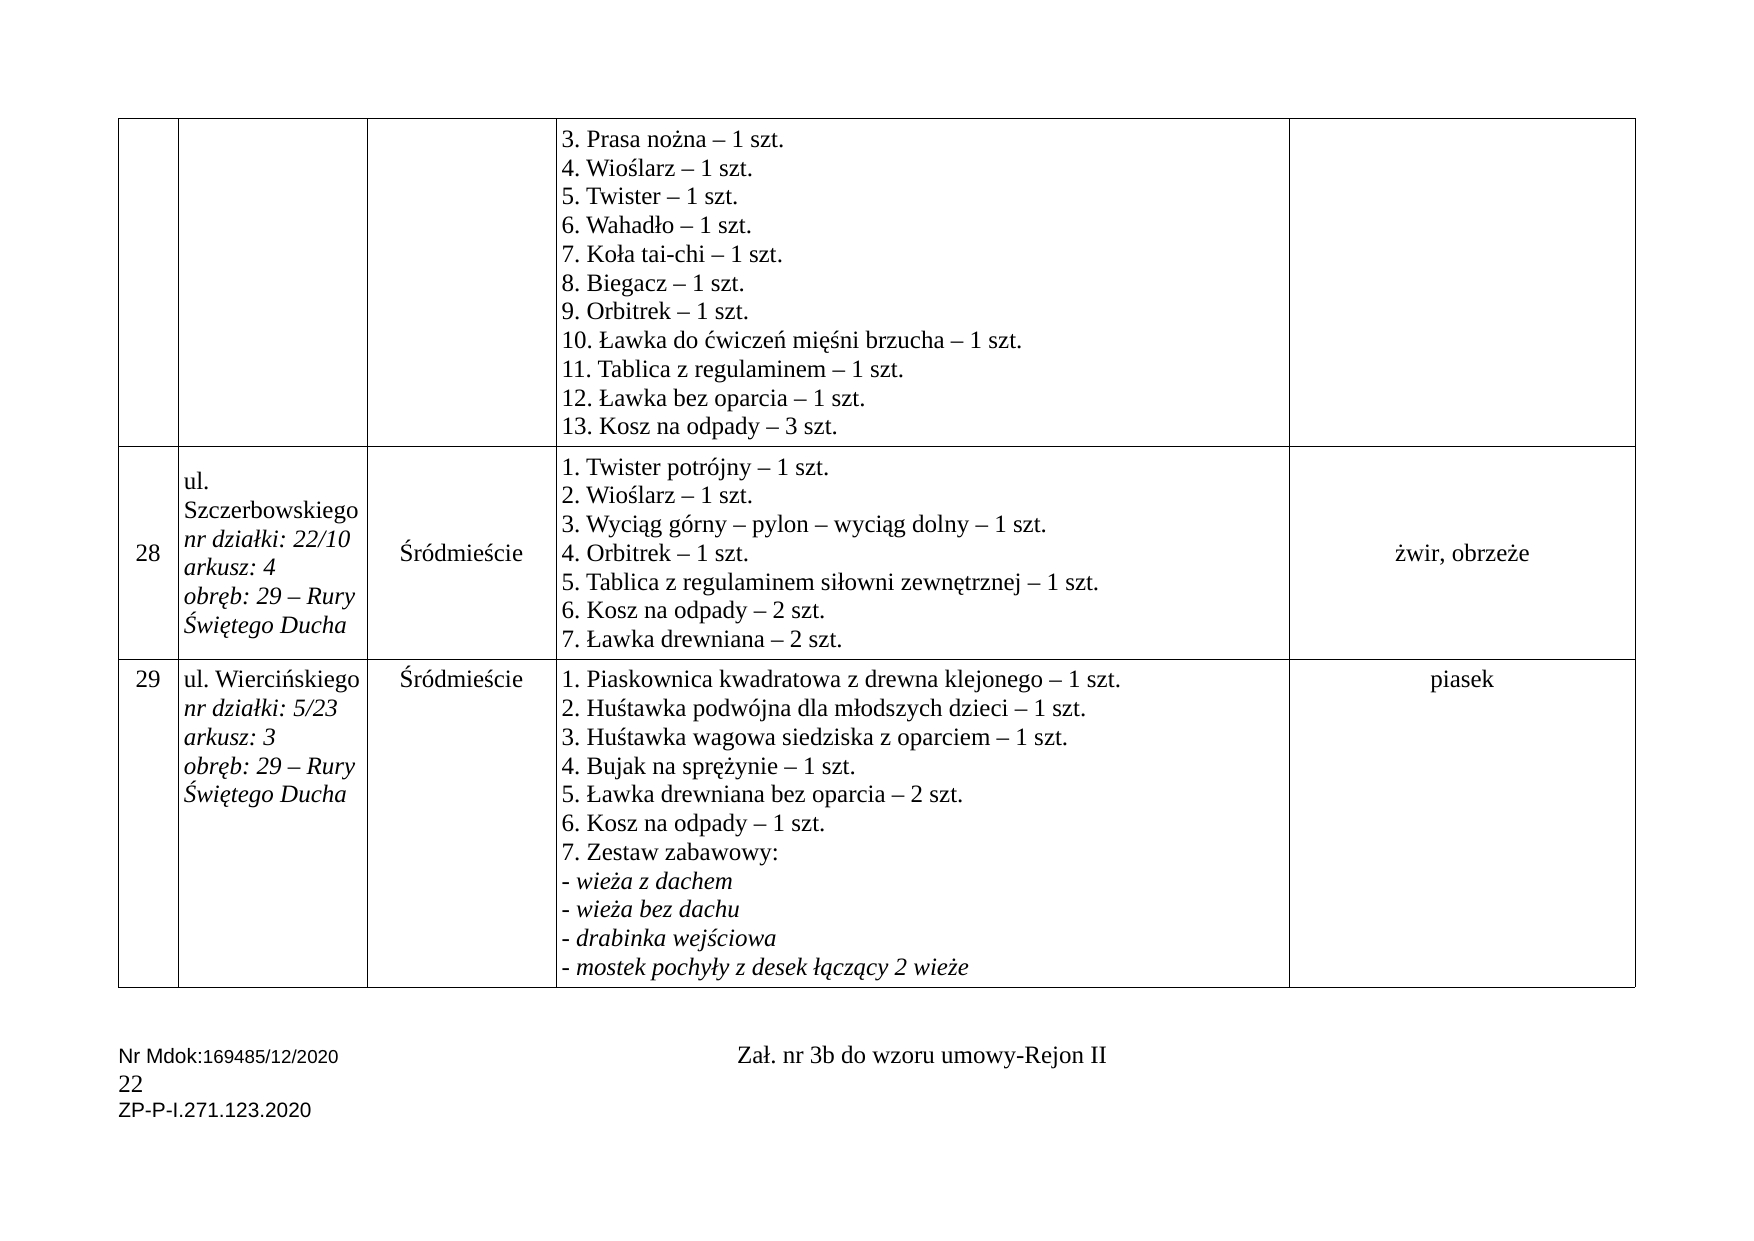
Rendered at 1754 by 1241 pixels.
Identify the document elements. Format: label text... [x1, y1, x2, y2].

table_cell 1. Twister potrójny – 1 szt. 2. Wioślarz – 1 szt. 3. Wyciąg górny – pylon – wyciąg dolny – 1 szt. 4. Orbitrek – 1 szt. 5. Tablica z regulaminem siłowni zewnętrznej – 1 szt. 6. Kosz na odpady – 2 szt. 7. Ławka drewniana – 2 szt. [557, 447, 1289, 659]
table_cell 1. Piaskownica kwadratowa z drewna klejonego – 1 szt. 2. Huśtawka podwójna dla młodszych dzieci – 1 szt. 3. Huśtawka wagowa siedziska z oparciem – 1 szt. 4. Bujak na sprężynie – 1 szt. 5. Ławka drewniana bez oparcia – 2 szt. 6. Kosz na odpady – 1 szt. 7. Zestaw zabawowy: - wieża z dachem - wieża bez dachu - drabinka wejściowa - mostek pochyły z desek łączący 2 wieże [557, 660, 1289, 987]
table_cell piasek [1290, 660, 1635, 987]
table_cell Śródmieście [368, 447, 556, 659]
table_cell żwir, obrzeże [1290, 447, 1635, 659]
table_cell 28 [119, 447, 178, 659]
table_cell [179, 119, 367, 446]
table_cell Śródmieście [368, 660, 556, 987]
table_cell [1290, 119, 1635, 446]
table_cell 29 [119, 660, 178, 987]
table_cell 3. Prasa nożna – 1 szt. 4. Wioślarz – 1 szt. 5. Twister – 1 szt. 6. Wahadło – 1 szt. 7. Koła tai-chi – 1 szt. 8. Biegacz – 1 szt. 9. Orbitrek – 1 szt. 10. Ławka do ćwiczeń mięśni brzucha – 1 szt. 11. Tablica z regulaminem – 1 szt. 12. Ławka bez oparcia – 1 szt. 13. Kosz na odpady – 3 szt. [557, 119, 1289, 446]
table_cell ul. Szczerbowskiego nr działki: 22/10 arkusz: 4 obręb: 29 – Rury Świętego Ducha [179, 447, 367, 659]
table_cell ul. Wiercińskiego nr działki: 5/23 arkusz: 3 obręb: 29 – Rury Świętego Ducha [179, 660, 367, 987]
table_cell [119, 119, 178, 446]
table_cell [368, 119, 556, 446]
